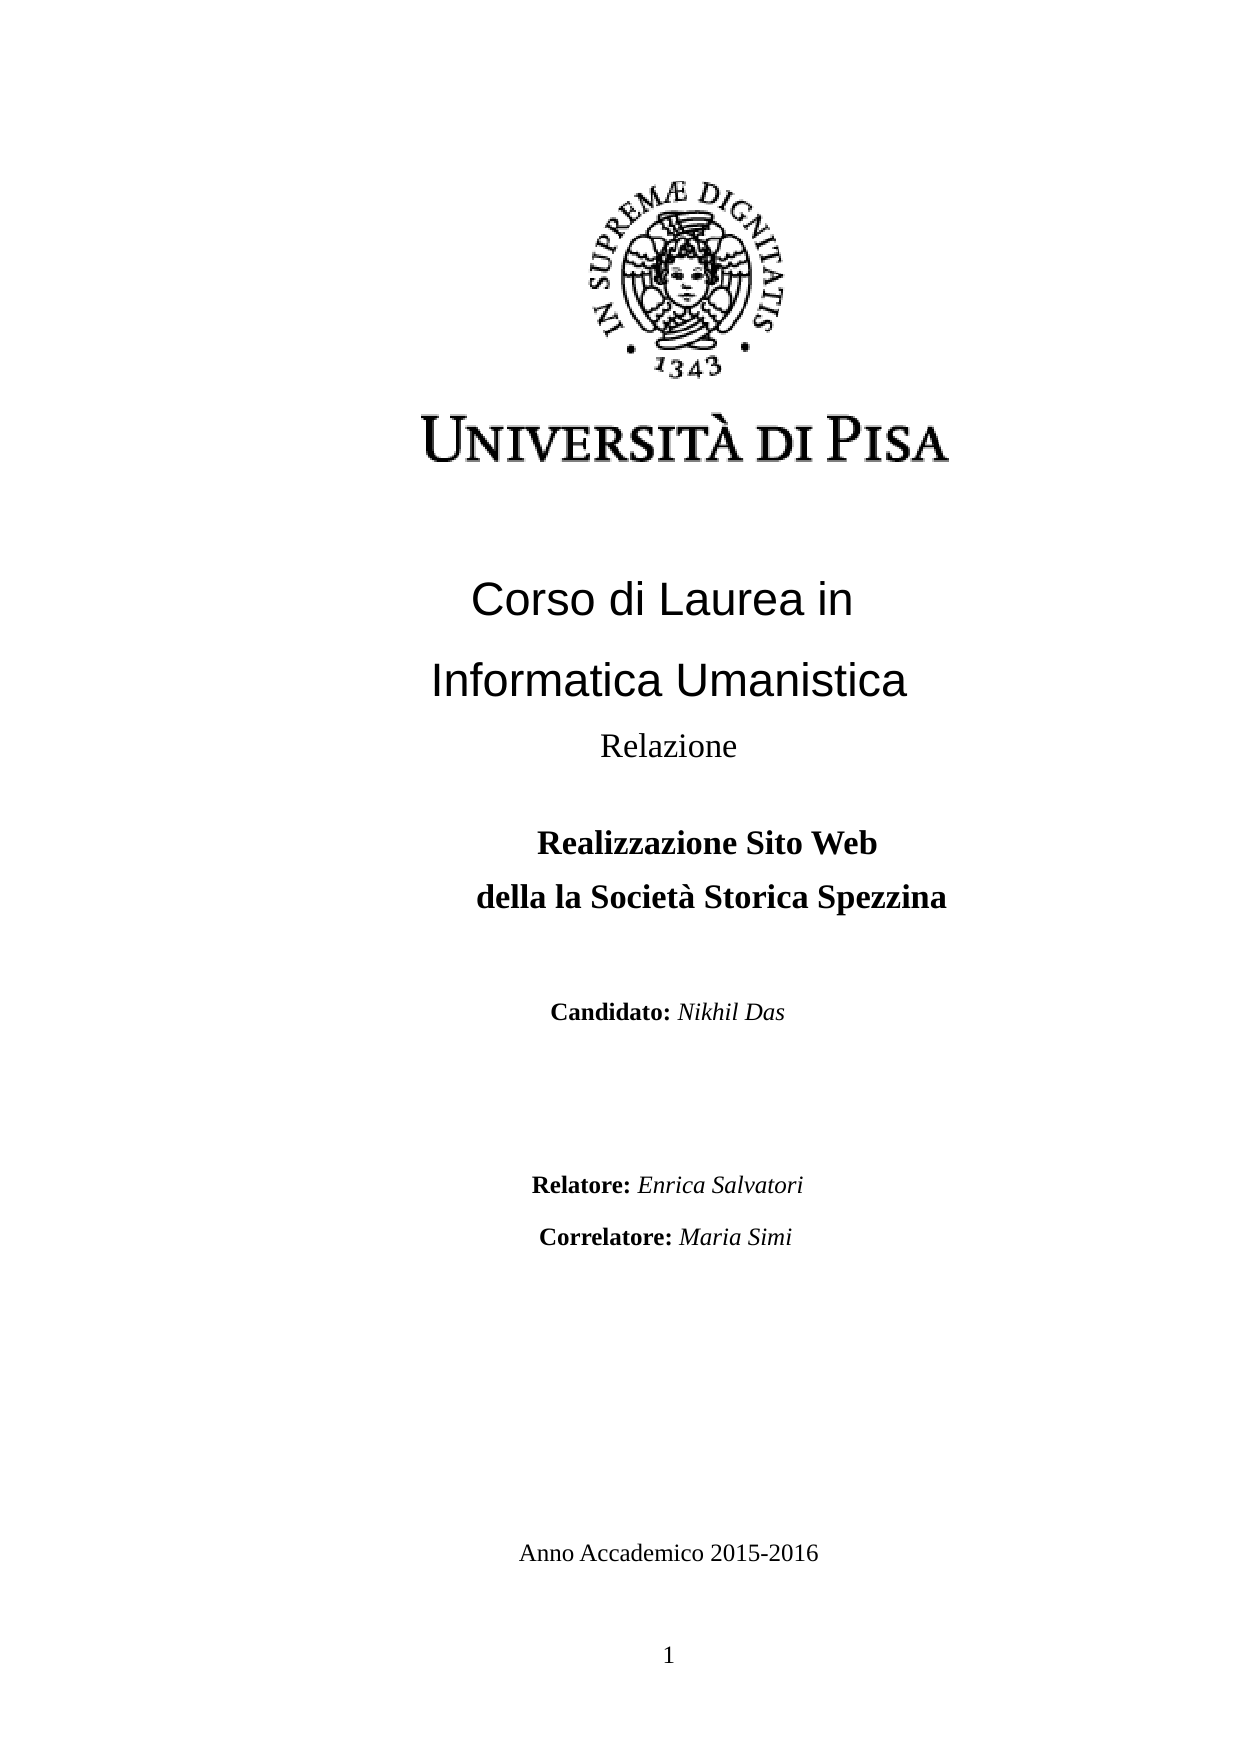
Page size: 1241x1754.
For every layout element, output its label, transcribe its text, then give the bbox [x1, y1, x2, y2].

picture [355, 147, 1029, 514]
subtitle Realizzazione Sito Web della la Società Storica Spezzina [328, 822, 1096, 916]
text Anno Accademico 2015-2016 [242, 1538, 1096, 1567]
text Relatore: Enrica Salvatori Correlatore: Maria Simi [242, 1171, 1096, 1251]
subtitle Corso di Laurea in Informatica Umanistica Relazione [242, 571, 1096, 765]
text Candidato: Nikhil Das [242, 997, 1096, 1026]
